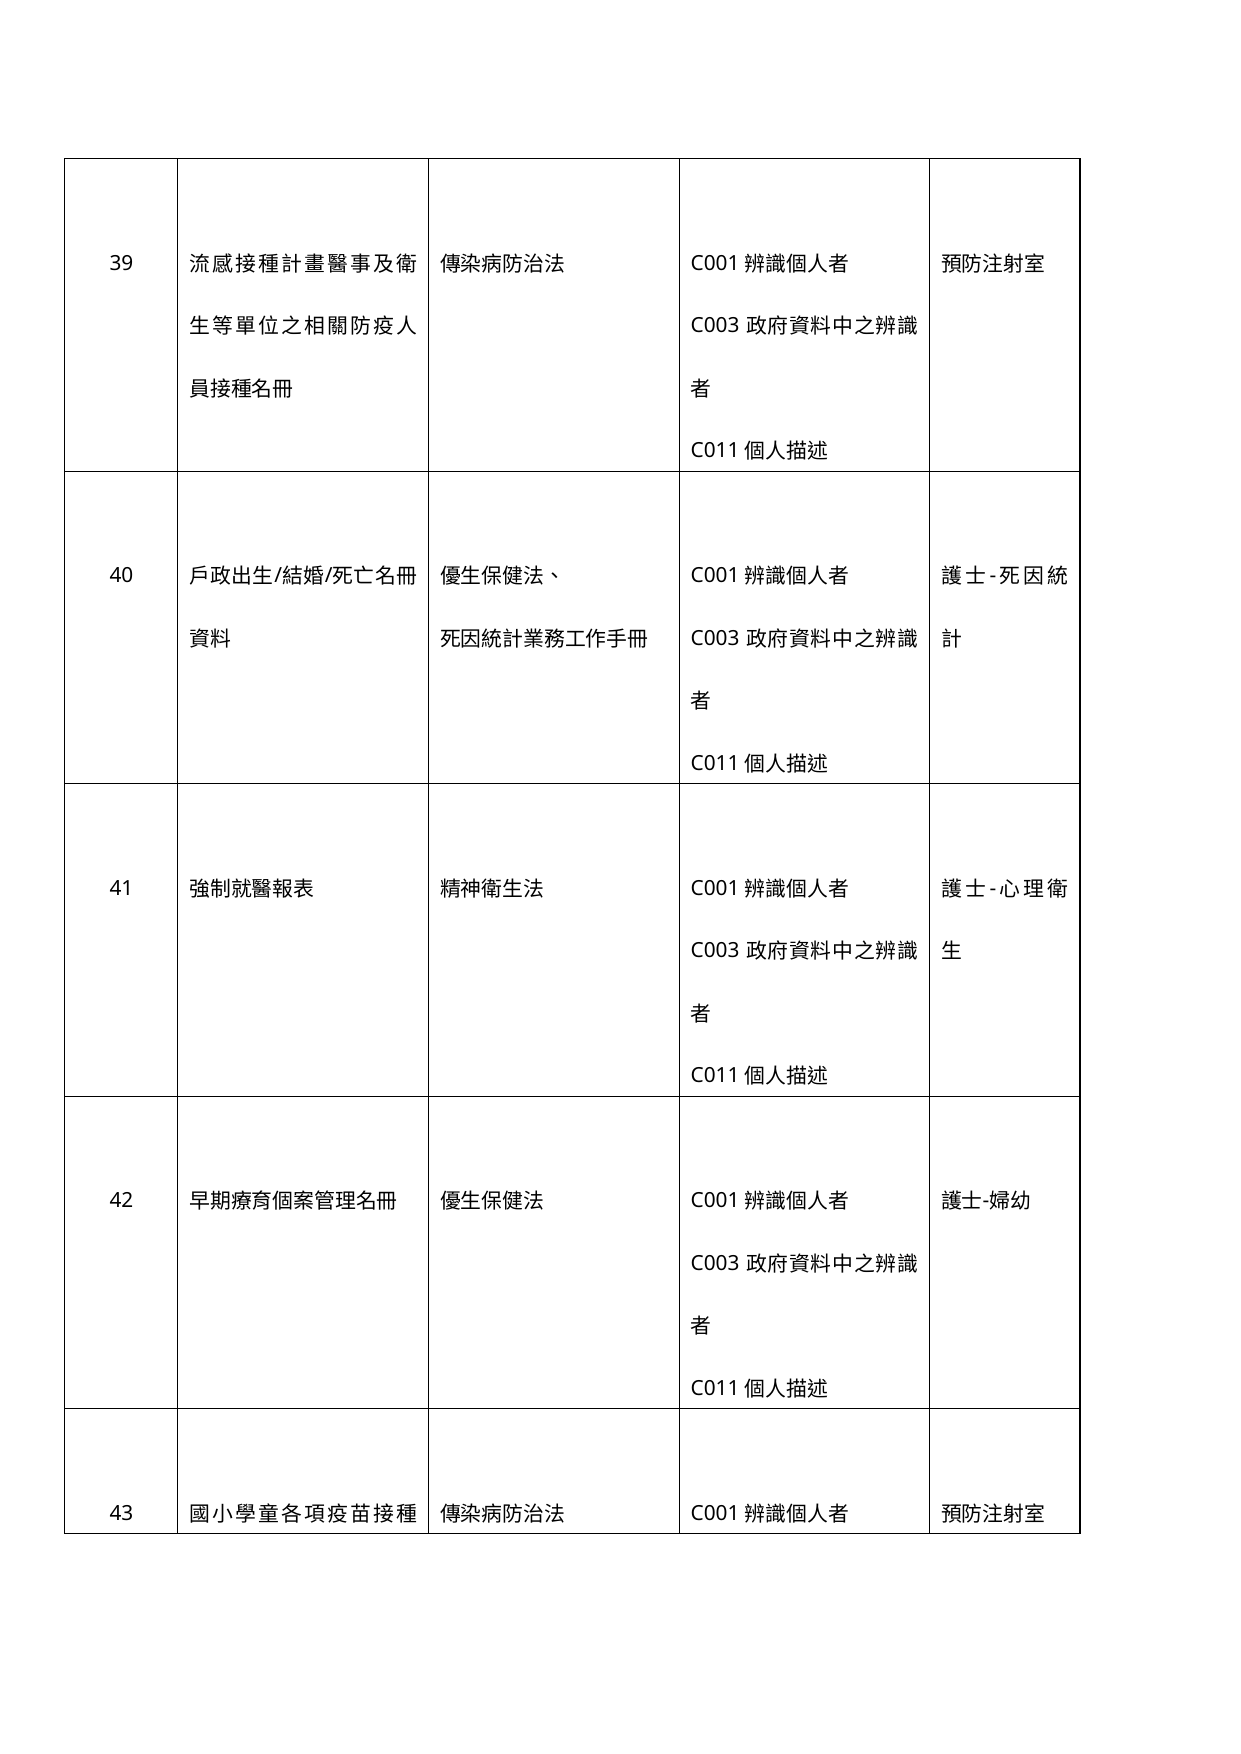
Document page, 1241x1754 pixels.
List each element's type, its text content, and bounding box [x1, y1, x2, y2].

table_cell 早期療育個案管理名冊 [178, 1097, 428, 1408]
table_cell 精神衛生法 [429, 784, 679, 1096]
table_cell 護士-婦幼 [930, 1097, 1079, 1408]
table_cell C001 辨識個人者 C003 政府資料中之辨識者 C011 個人描述 [680, 784, 929, 1096]
table_cell 42 [65, 1097, 177, 1408]
table_cell C001 辨識個人者 C003 政府資料中之辨識者 C011 個人描述 [680, 1097, 929, 1408]
table_cell 43 [65, 1409, 177, 1533]
table_cell C001 辨識個人者 C003 政府資料中之辨識者 C011 個人描述 [680, 159, 929, 471]
table_cell 戶政出生/結婚/死亡名冊資料 [178, 472, 428, 783]
table_cell 41 [65, 784, 177, 1096]
table_cell 傳染病防治法 [429, 1409, 679, 1533]
table_cell 國小學童各項疫苗接種 [178, 1409, 428, 1533]
table_cell C001 辨識個人者 C003 政府資料中之辨識者 C011 個人描述 [680, 472, 929, 783]
table_cell 優生保健法、 死因統計業務工作手冊 [429, 472, 679, 783]
table_cell 傳染病防治法 [429, 159, 679, 471]
table_cell 40 [65, 472, 177, 783]
table_cell 流感接種計畫醫事及衛生等單位之相關防疫人員接種名冊 [178, 159, 428, 471]
table_cell 強制就醫報表 [178, 784, 428, 1096]
table_cell 預防注射室 [930, 1409, 1079, 1533]
table_cell 護士-死因統計 [930, 472, 1079, 783]
table_cell 護士-心理衛生 [930, 784, 1079, 1096]
table_cell 優生保健法 [429, 1097, 679, 1408]
table_cell 預防注射室 [930, 159, 1079, 471]
table_cell 39 [65, 159, 177, 471]
table_cell C001 辨識個人者 [680, 1409, 929, 1533]
